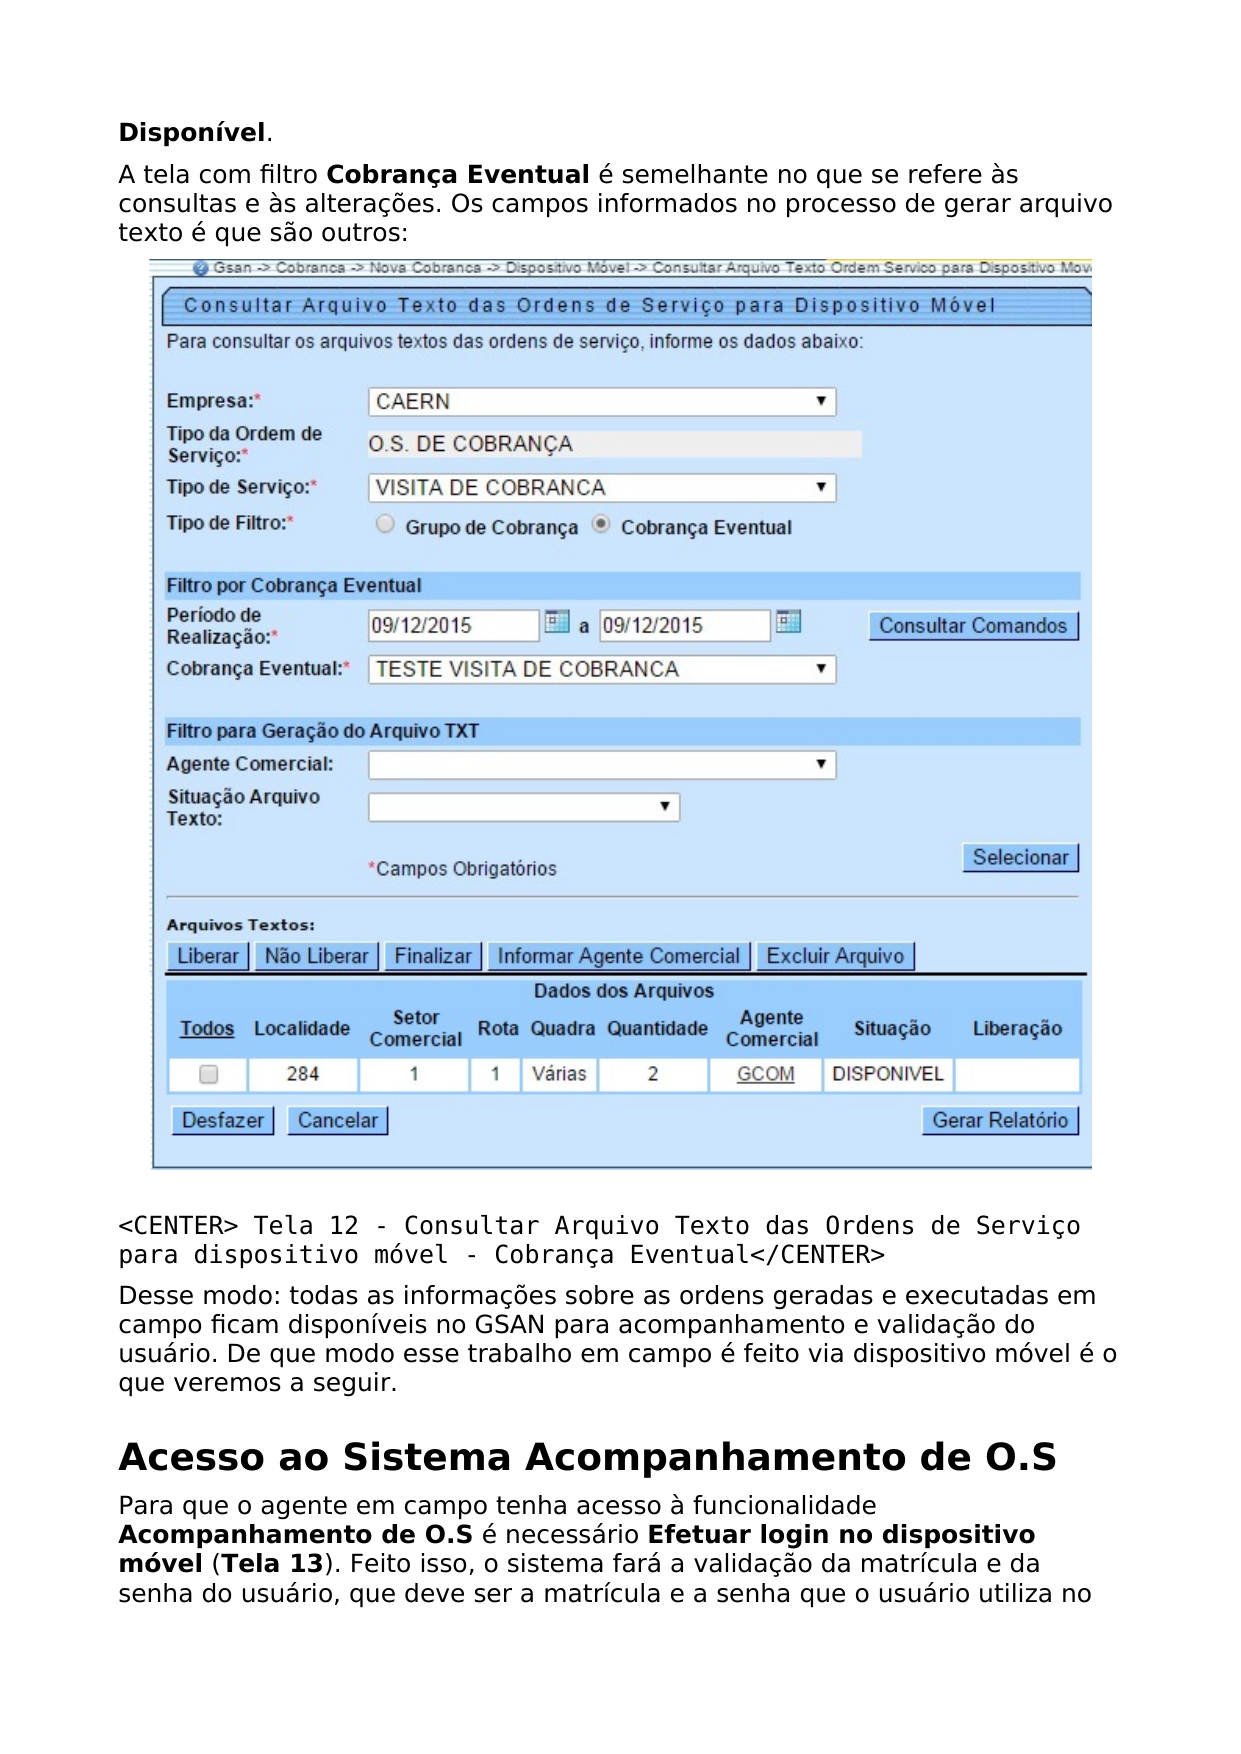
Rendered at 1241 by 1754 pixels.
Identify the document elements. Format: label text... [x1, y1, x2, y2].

text A tela com filtro Cobrança Eventual é semelhante no que se refere às consultas e às alterações. Os campos informados no processo de gerar arquivo texto é que são outros: [118, 160, 1122, 247]
text Desse modo: todas as informações sobre as ordens geradas e executadas em campo ficam disponíveis no GSAN para acompanhamento e validação do usuário. De que modo esse trabalho em campo é feito via dispositivo móvel é o que veremos a seguir. [118, 1281, 1122, 1398]
picture [148, 259, 1092, 1170]
subtitle Acesso ao Sistema Acompanhamento de O.S [118, 1435, 1122, 1479]
text <CENTER> Tela 12 - Consultar Arquivo Texto das Ordens de Serviço para dispositivo móvel - Cobrança Eventual</CENTER> [118, 1211, 1122, 1269]
text Disponível. [118, 118, 1122, 147]
text Para que o agente em campo tenha acesso à funcionalidade Acompanhamento de O.S é necessário Efetuar login no dispositivo móvel (Tela 13). Feito isso, o sistema fará a validação da matrícula e da senha do usuário, que deve ser a matrícula e a senha que o usuário utiliza no [118, 1491, 1122, 1608]
